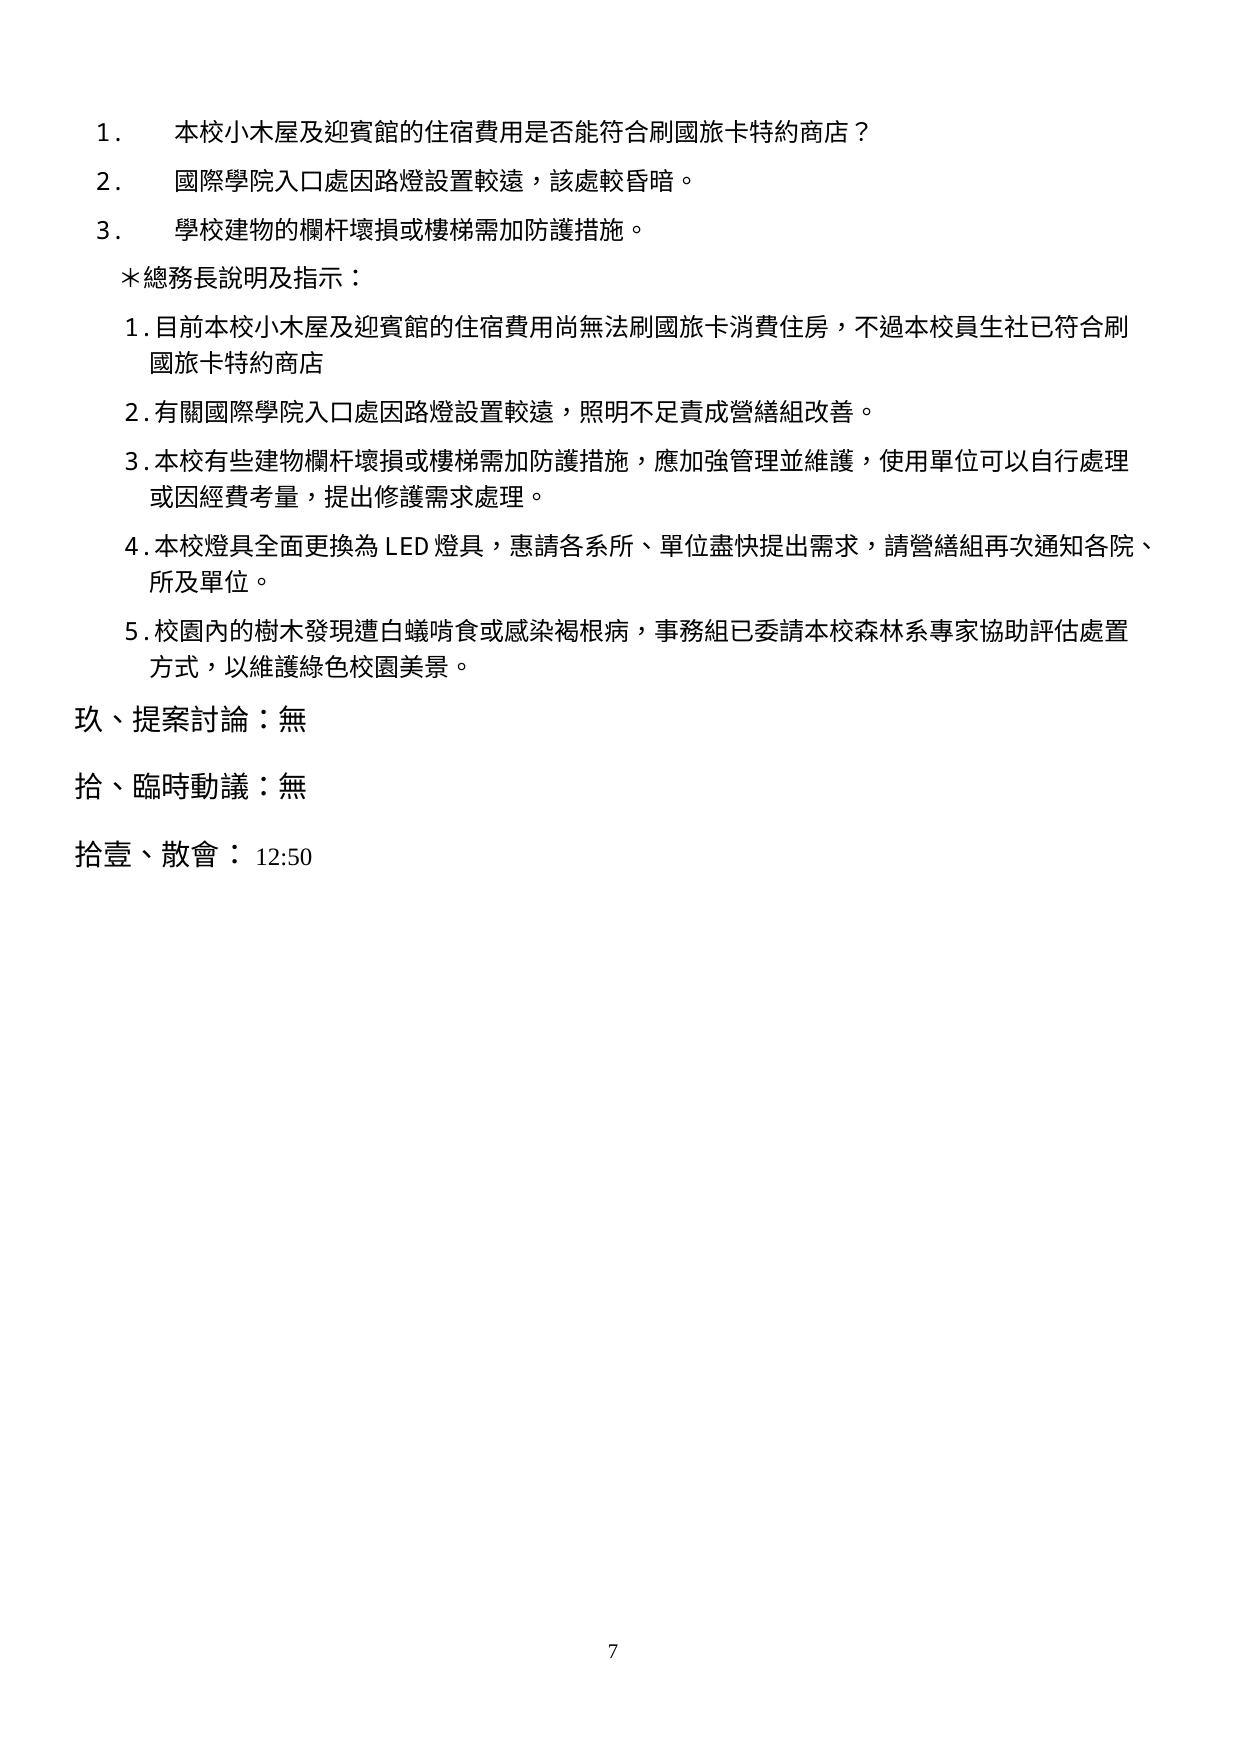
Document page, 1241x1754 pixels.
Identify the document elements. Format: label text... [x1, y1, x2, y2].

text 拾壹、散會： 12:50 [74, 831, 1152, 873]
text 1.目前本校小木屋及迎賓館的住宿費用尚無法刷國旅卡消費住房，不過本校員生社已符合刷國旅卡特約商店 [124, 308, 1152, 380]
list 本校小木屋及迎賓館的住宿費用是否能符合刷國旅卡特約商店？ [74, 113, 1152, 149]
text 2.有關國際學院入口處因路燈設置較遠，照明不足責成營繕組改善。 [124, 393, 1152, 429]
text 玖、提案討論：無 [74, 696, 1152, 739]
list 學校建物的欄杆壞損或樓梯需加防護措施。 [74, 210, 1152, 246]
text 3.本校有些建物欄杆壞損或樓梯需加防護措施，應加強管理並維護，使用單位可以自行處理或因經費考量，提出修護需求處理。 [124, 441, 1152, 514]
text 4.本校燈具全面更換為LED燈具，惠請各系所、單位盡快提出需求，請營繕組再次通知各院、所及單位。 [124, 526, 1152, 599]
text 5.校園內的樹木發現遭白蟻啃食或感染褐根病，事務組已委請本校森林系專家協助評估處置方式，以維護綠色校園美景。 [124, 611, 1152, 684]
list 國際學院入口處因路燈設置較遠，該處較昏暗。 [74, 161, 1152, 198]
text ＊總務長說明及指示： [118, 259, 1152, 295]
text 拾、臨時動議：無 [74, 764, 1152, 806]
